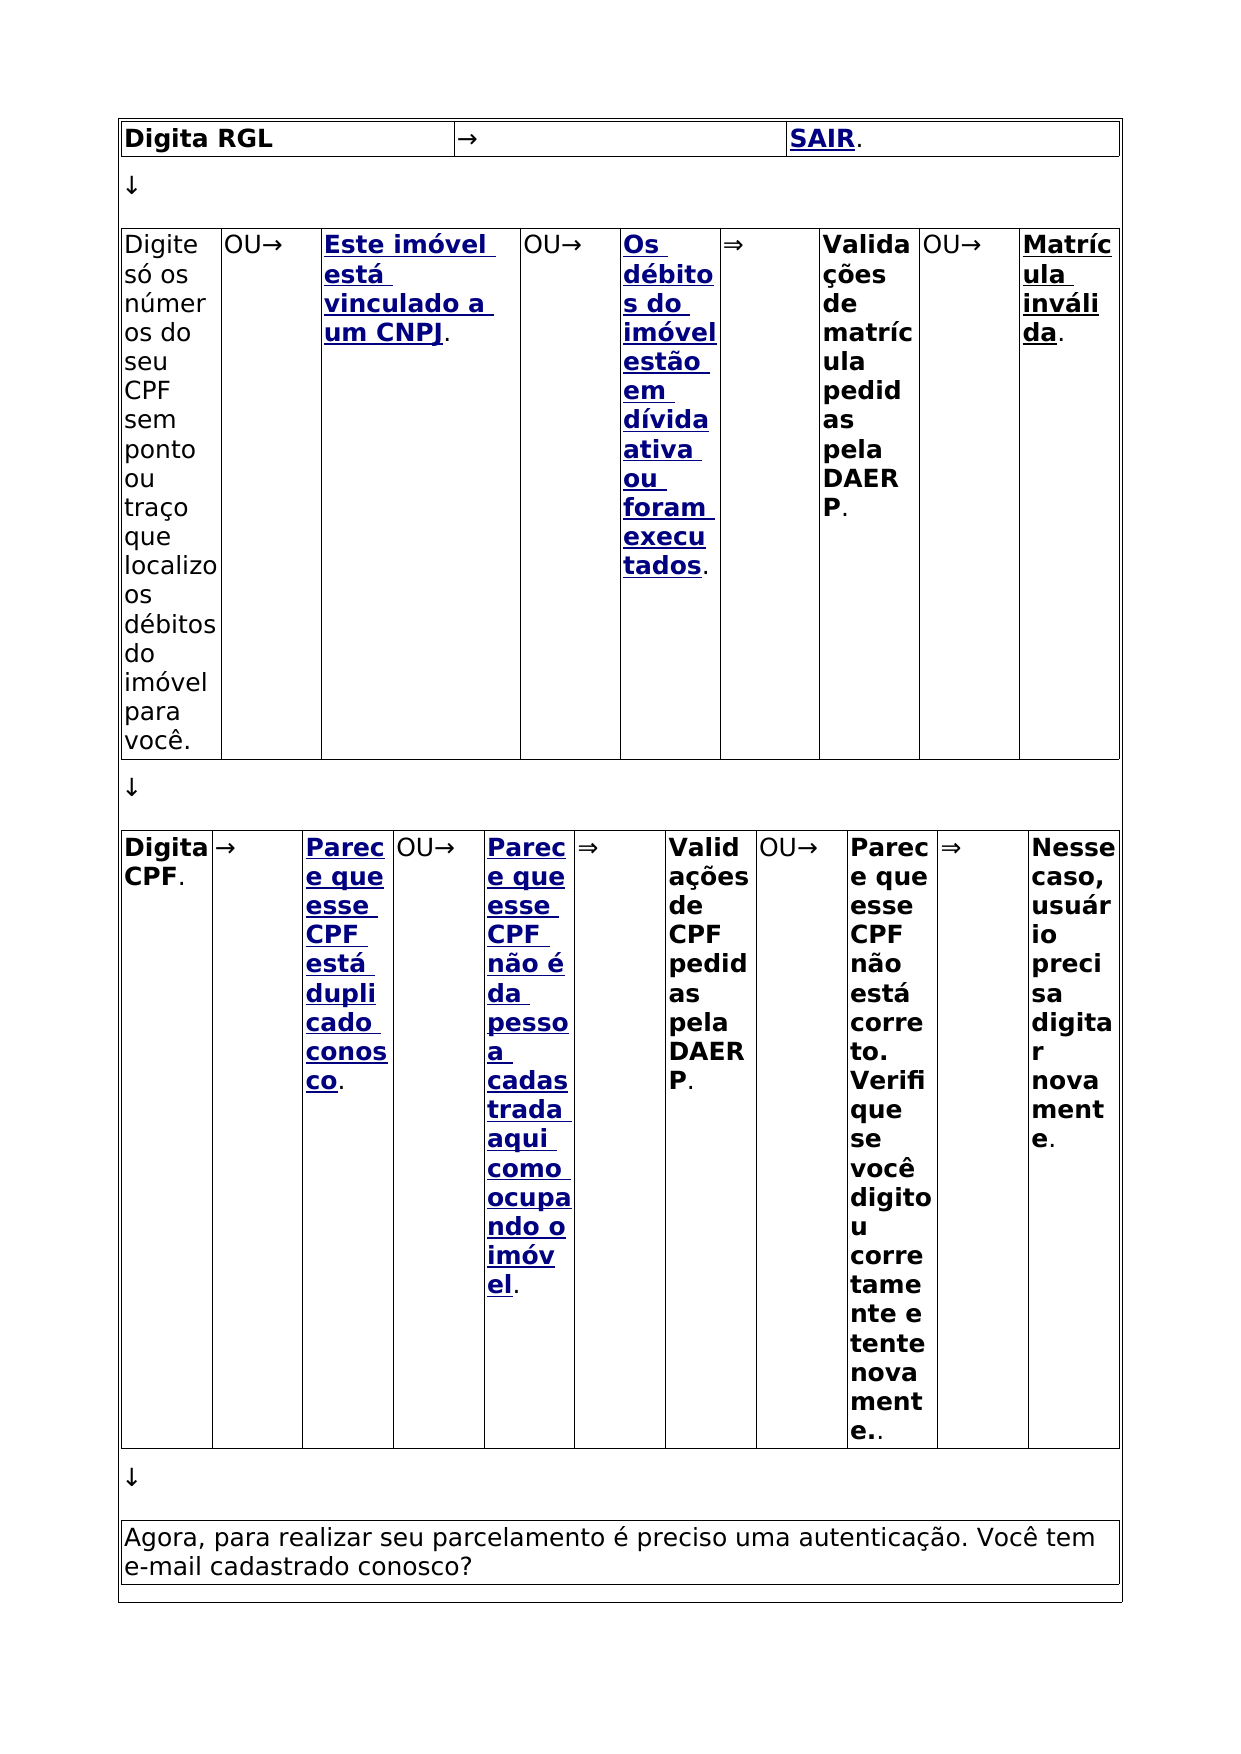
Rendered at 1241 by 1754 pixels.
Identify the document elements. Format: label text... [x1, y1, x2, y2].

table_header → [213, 831, 302, 1448]
table_header ⇒ [938, 831, 1028, 1448]
table_header Este imóvel está vinculado a um CNPJ. [322, 229, 520, 758]
table_header OU→ [222, 229, 321, 758]
table_header Validações de matrícula pedidas pela DAERP. [820, 229, 919, 758]
table_header Digite só os números do seu CPF sem ponto ou traço que localizo os débitos do imóvel para você. [122, 229, 221, 758]
table_header OU→ [757, 831, 847, 1448]
table_header ↓ ↓ ↓ [119, 119, 1122, 1602]
table_header Os débitos do imóvel estão em dívida ativa ou foram executados. [621, 229, 720, 758]
table_header → [455, 122, 786, 156]
table_header Nesse caso, usuário precisa digitar novamente. [1029, 831, 1119, 1448]
table_header Agora, para realizar seu parcelamento é preciso uma autenticação. Você tem e-mail cadastrado conosco? [122, 1521, 1119, 1584]
table_header OU→ [521, 229, 620, 758]
table_header Validações de CPF pedidas pela DAERP. [666, 831, 756, 1448]
table_header Parece que esse CPF não está correto. Verifique se você digitou corretamente e tente novamente.. [848, 831, 937, 1448]
table_header SAIR. [787, 122, 1119, 156]
table_header Parece que esse CPF está duplicado conosco. [303, 831, 393, 1448]
table_header ⇒ [575, 831, 665, 1448]
table_header OU→ [920, 229, 1019, 758]
table_header Digita RGL [122, 122, 454, 156]
table_header Parece que esse CPF não é da pessoa cadastrada aqui como ocupando o imóvel. [485, 831, 574, 1448]
table_header Digita CPF. [122, 831, 212, 1448]
table_header OU→ [394, 831, 484, 1448]
table_header Matrícula inválida. [1020, 229, 1119, 758]
table_header ⇒ [721, 229, 819, 758]
